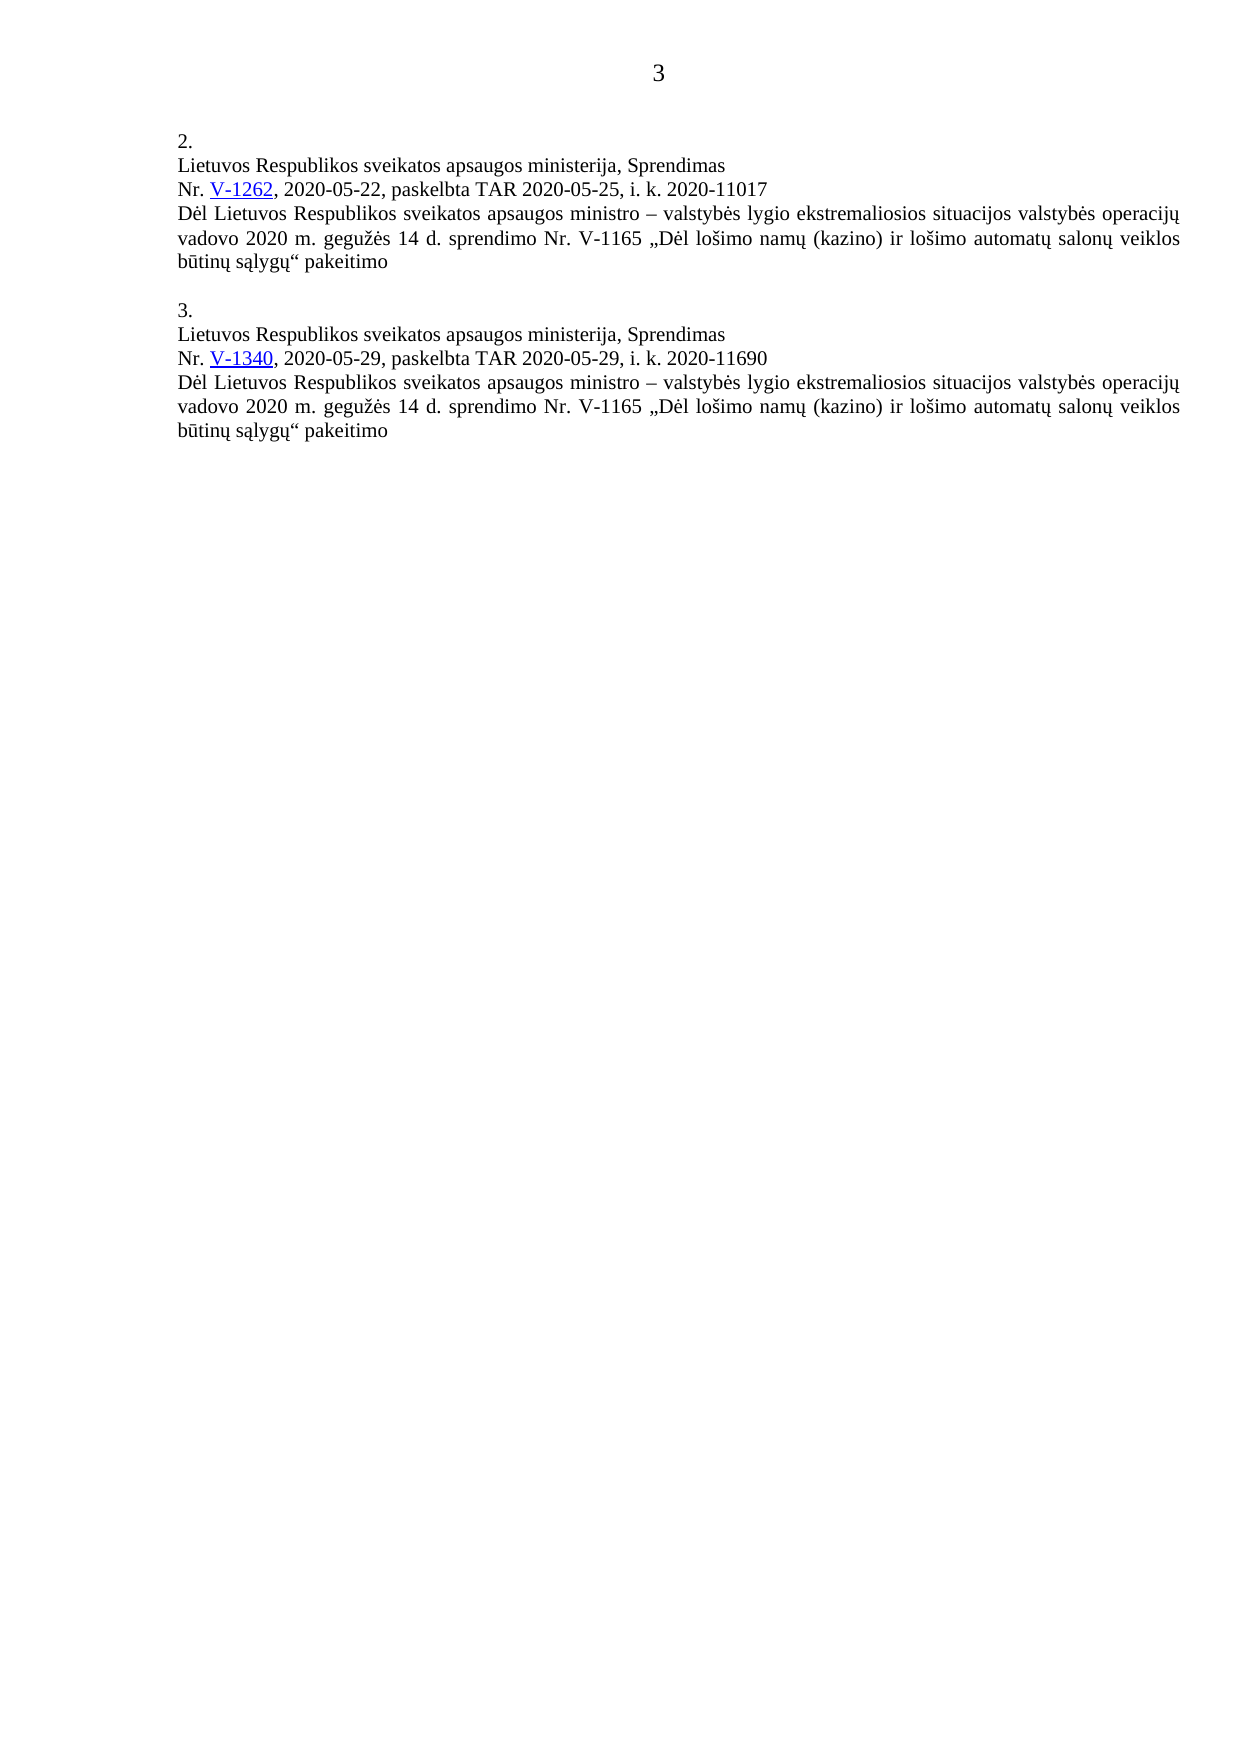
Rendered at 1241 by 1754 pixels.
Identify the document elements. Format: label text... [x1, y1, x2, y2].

text Lietuvos Respublikos sveikatos apsaugos ministerija, Sprendimas [177, 153, 1181, 177]
text Nr. V-1262, 2020-05-22, paskelbta TAR 2020-05-25, i. k. 2020-11017 [177, 177, 1181, 201]
text 3. [177, 298, 1181, 322]
text Lietuvos Respublikos sveikatos apsaugos ministerija, Sprendimas [177, 322, 1181, 346]
text 2. [177, 129, 1181, 153]
text Dėl Lietuvos Respublikos sveikatos apsaugos ministro – valstybės lygio ekstremaliosios situacijos valstybės operacijų vadovo 2020 m. gegužės 14 d. sprendimo Nr. V-1165 „Dėl lošimo namų (kazino) ir lošimo automatų salonų veiklos būtinų sąlygų“ pakeitimo [177, 370, 1181, 442]
text Nr. V-1340, 2020-05-29, paskelbta TAR 2020-05-29, i. k. 2020-11690 [177, 346, 1181, 370]
text Dėl Lietuvos Respublikos sveikatos apsaugos ministro – valstybės lygio ekstremaliosios situacijos valstybės operacijų vadovo 2020 m. gegužės 14 d. sprendimo Nr. V-1165 „Dėl lošimo namų (kazino) ir lošimo automatų salonų veiklos būtinų sąlygų“ pakeitimo [177, 201, 1181, 273]
